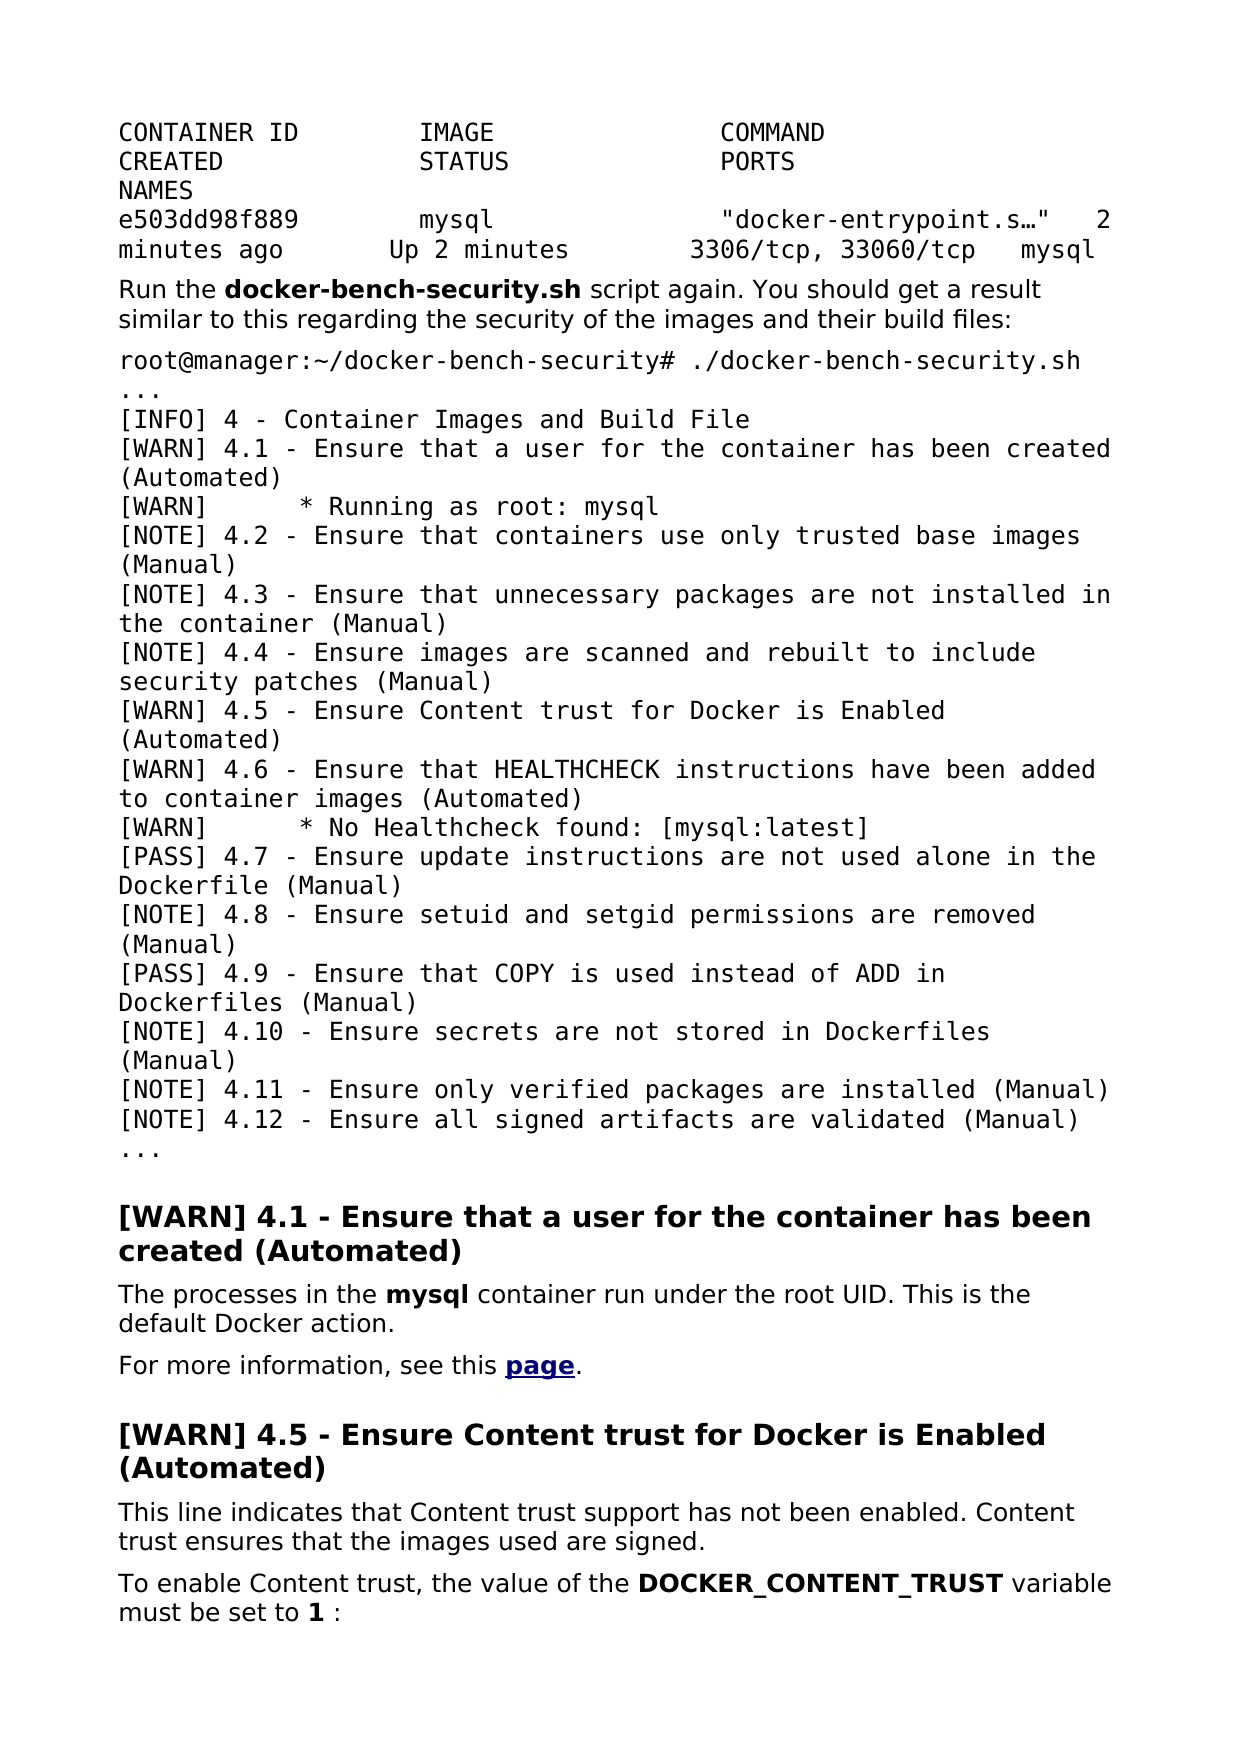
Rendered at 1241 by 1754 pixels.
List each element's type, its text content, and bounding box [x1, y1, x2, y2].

text For more information, see this page. [118, 1351, 1122, 1380]
text CONTAINER ID IMAGE COMMAND CREATED STATUS PORTS NAMES e503dd98f889 mysql "docker-entrypoint.s…" 2 minutes ago Up 2 minutes 3306/tcp, 33060/tcp mysql [118, 118, 1122, 264]
text Run the docker-bench-security.sh script again. You should get a result similar to this regarding the security of the images and their build files: [118, 276, 1122, 334]
text To enable Content trust, the value of the DOCKER_CONTENT_TRUST variable must be set to 1 : [118, 1569, 1122, 1627]
text The processes in the mysql container run under the root UID. This is the default Docker action. [118, 1280, 1122, 1339]
text root@manager:~/docker-bench-security# ./docker-bench-security.sh ... [INFO] 4 - Container Images and Build File [WARN] 4.1 - Ensure that a user for the container has been created (Automated) [WARN] * Running as root: mysql [NOTE] 4.2 - Ensure that containers use only trusted base images (Manual) [NOTE] 4.3 - Ensure that unnecessary packages are not installed in the container (Manual) [NOTE] 4.4 - Ensure images are scanned and rebuilt to include security patches (Manual) [WARN] 4.5 - Ensure Content trust for Docker is Enabled (Automated) [WARN] 4.6 - Ensure that HEALTHCHECK instructions have been added to container images (Automated) [WARN] * No Healthcheck found: [mysql:latest] [PASS] 4.7 - Ensure update instructions are not used alone in the Dockerfile (Manual) [NOTE] 4.8 - Ensure setuid and setgid permissions are removed (Manual) [PASS] 4.9 - Ensure that COPY is used instead of ADD in Dockerfiles (Manual) [NOTE] 4.10 - Ensure secrets are not stored in Dockerfiles (Manual) [NOTE] 4.11 - Ensure only verified packages are installed (Manual) [NOTE] 4.12 - Ensure all signed artifacts are validated (Manual) ... [118, 347, 1122, 1163]
subtitle [WARN] 4.5 - Ensure Content trust for Docker is Enabled (Automated) [118, 1418, 1122, 1486]
subtitle [WARN] 4.1 - Ensure that a user for the container has been created (Automated) [118, 1200, 1122, 1268]
text This line indicates that Content trust support has not been enabled. Content trust ensures that the images used are signed. [118, 1498, 1122, 1557]
